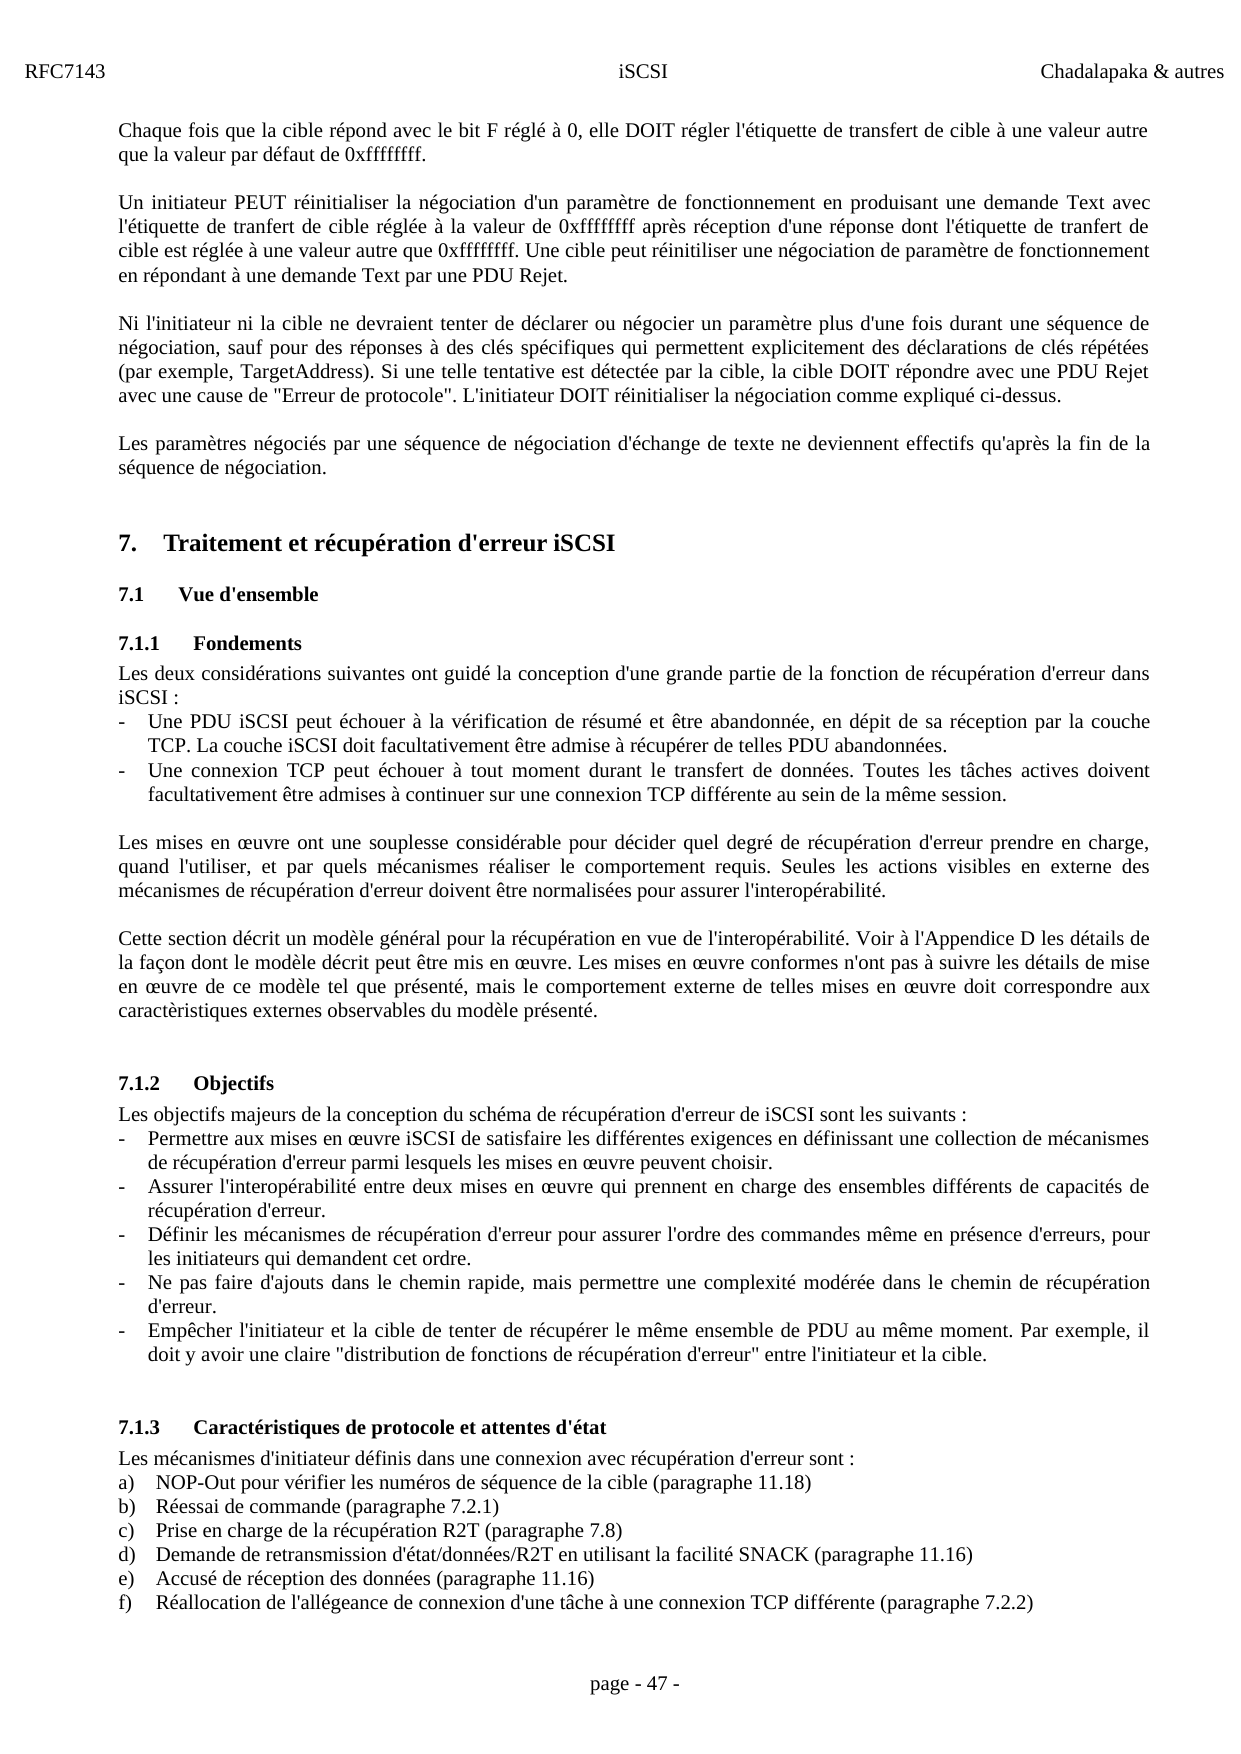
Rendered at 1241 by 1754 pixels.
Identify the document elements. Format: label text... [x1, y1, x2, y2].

text Un initiateur PEUT réinitialiser la négociation d'un paramètre de fonctionnement en produisant une demande Text avec l'étiquette de tranfert de cible réglée à la valeur de 0xffffffff après réception d'une réponse dont l'étiquette de tranfert de cible est réglée à une valeur autre que 0xffffffff. Une cible peut réinitiliser une négociation de paramètre de fonctionnement en répondant à une demande Text par une PDU Rejet. [118, 190, 1152, 287]
subtitle 7. Traitement et récupération d'erreur iSCSI [118, 528, 1152, 557]
text e) Accusé de réception des données (paragraphe 11.16) [118, 1566, 1152, 1590]
text - Définir les mécanismes de récupération d'erreur pour assurer l'ordre des commandes même en présence d'erreurs, pour les initiateurs qui demandent cet ordre. [118, 1222, 1152, 1270]
subtitle 7.1.1 Fondements [118, 631, 1152, 655]
text Cette section décrit un modèle général pour la récupération en vue de l'interopérabilité. Voir à l'Appendice D les détails de la façon dont le modèle décrit peut être mis en œuvre. Les mises en œuvre conformes n'ont pas à suivre les détails de mise en œuvre de ce modèle tel que présenté, mais le comportement externe de telles mises en œuvre doit correspondre aux caractèristiques externes observables du modèle présenté. [118, 926, 1152, 1022]
text - Ne pas faire d'ajouts dans le chemin rapide, mais permettre une complexité modérée dans le chemin de récupération d'erreur. [118, 1270, 1152, 1318]
text Les objectifs majeurs de la conception du schéma de récupération d'erreur de iSCSI sont les suivants : [118, 1102, 1152, 1126]
text c) Prise en charge de la récupération R2T (paragraphe 7.8) [118, 1518, 1152, 1542]
text d) Demande de retransmission d'état/données/R2T en utilisant la facilité SNACK (paragraphe 11.16) [118, 1542, 1152, 1566]
text f) Réallocation de l'allégeance de connexion d'une tâche à une connexion TCP différente (paragraphe 7.2.2) [118, 1590, 1152, 1614]
text Les paramètres négociés par une séquence de négociation d'échange de texte ne deviennent effectifs qu'après la fin de la séquence de négociation. [118, 431, 1152, 479]
subtitle 7.1.2 Objectifs [118, 1071, 1152, 1095]
text Ni l'initiateur ni la cible ne devraient tenter de déclarer ou négocier un paramètre plus d'une fois durant une séquence de négociation, sauf pour des réponses à des clés spécifiques qui permettent explicitement des déclarations de clés répétées (par exemple, TargetAddress). Si une telle tentative est détectée par la cible, la cible DOIT répondre avec une PDU Rejet avec une cause de "Erreur de protocole". L'initiateur DOIT réinitialiser la négociation comme expliqué ci-dessus. [118, 311, 1152, 407]
subtitle 7.1 Vue d'ensemble [118, 582, 1152, 606]
text - Empêcher l'initiateur et la cible de tenter de récupérer le même ensemble de PDU au même moment. Par exemple, il doit y avoir une claire "distribution de fonctions de récupération d'erreur" entre l'initiateur et la cible. [118, 1318, 1152, 1366]
text - Une connexion TCP peut échouer à tout moment durant le transfert de données. Toutes les tâches actives doivent facultativement être admises à continuer sur une connexion TCP différente au sein de la même session. [118, 757, 1152, 806]
text Les mécanismes d'initiateur définis dans une connexion avec récupération d'erreur sont : [118, 1446, 1152, 1470]
text - Une PDU iSCSI peut échouer à la vérification de résumé et être abandonnée, en dépit de sa réception par la couche TCP. La couche iSCSI doit facultativement être admise à récupérer de telles PDU abandonnées. [118, 709, 1152, 757]
text Les mises en œuvre ont une souplesse considérable pour décider quel degré de récupération d'erreur prendre en charge, quand l'utiliser, et par quels mécanismes réaliser le comportement requis. Seules les actions visibles en externe des mécanismes de récupération d'erreur doivent être normalisées pour assurer l'interopérabilité. [118, 830, 1152, 902]
text - Assurer l'interopérabilité entre deux mises en œuvre qui prennent en charge des ensembles différents de capacités de récupération d'erreur. [118, 1174, 1152, 1222]
text - Permettre aux mises en œuvre iSCSI de satisfaire les différentes exigences en définissant une collection de mécanismes de récupération d'erreur parmi lesquels les mises en œuvre peuvent choisir. [118, 1126, 1152, 1174]
subtitle 7.1.3 Caractéristiques de protocole et attentes d'état [118, 1415, 1152, 1439]
text Les deux considérations suivantes ont guidé la conception d'une grande partie de la fonction de récupération d'erreur dans iSCSI : [118, 661, 1152, 709]
text Chaque fois que la cible répond avec le bit F réglé à 0, elle DOIT régler l'étiquette de transfert de cible à une valeur autre que la valeur par défaut de 0xffffffff. [118, 118, 1152, 166]
text b) Réessai de commande (paragraphe 7.2.1) [118, 1494, 1152, 1518]
text a) NOP-Out pour vérifier les numéros de séquence de la cible (paragraphe 11.18) [118, 1470, 1152, 1494]
